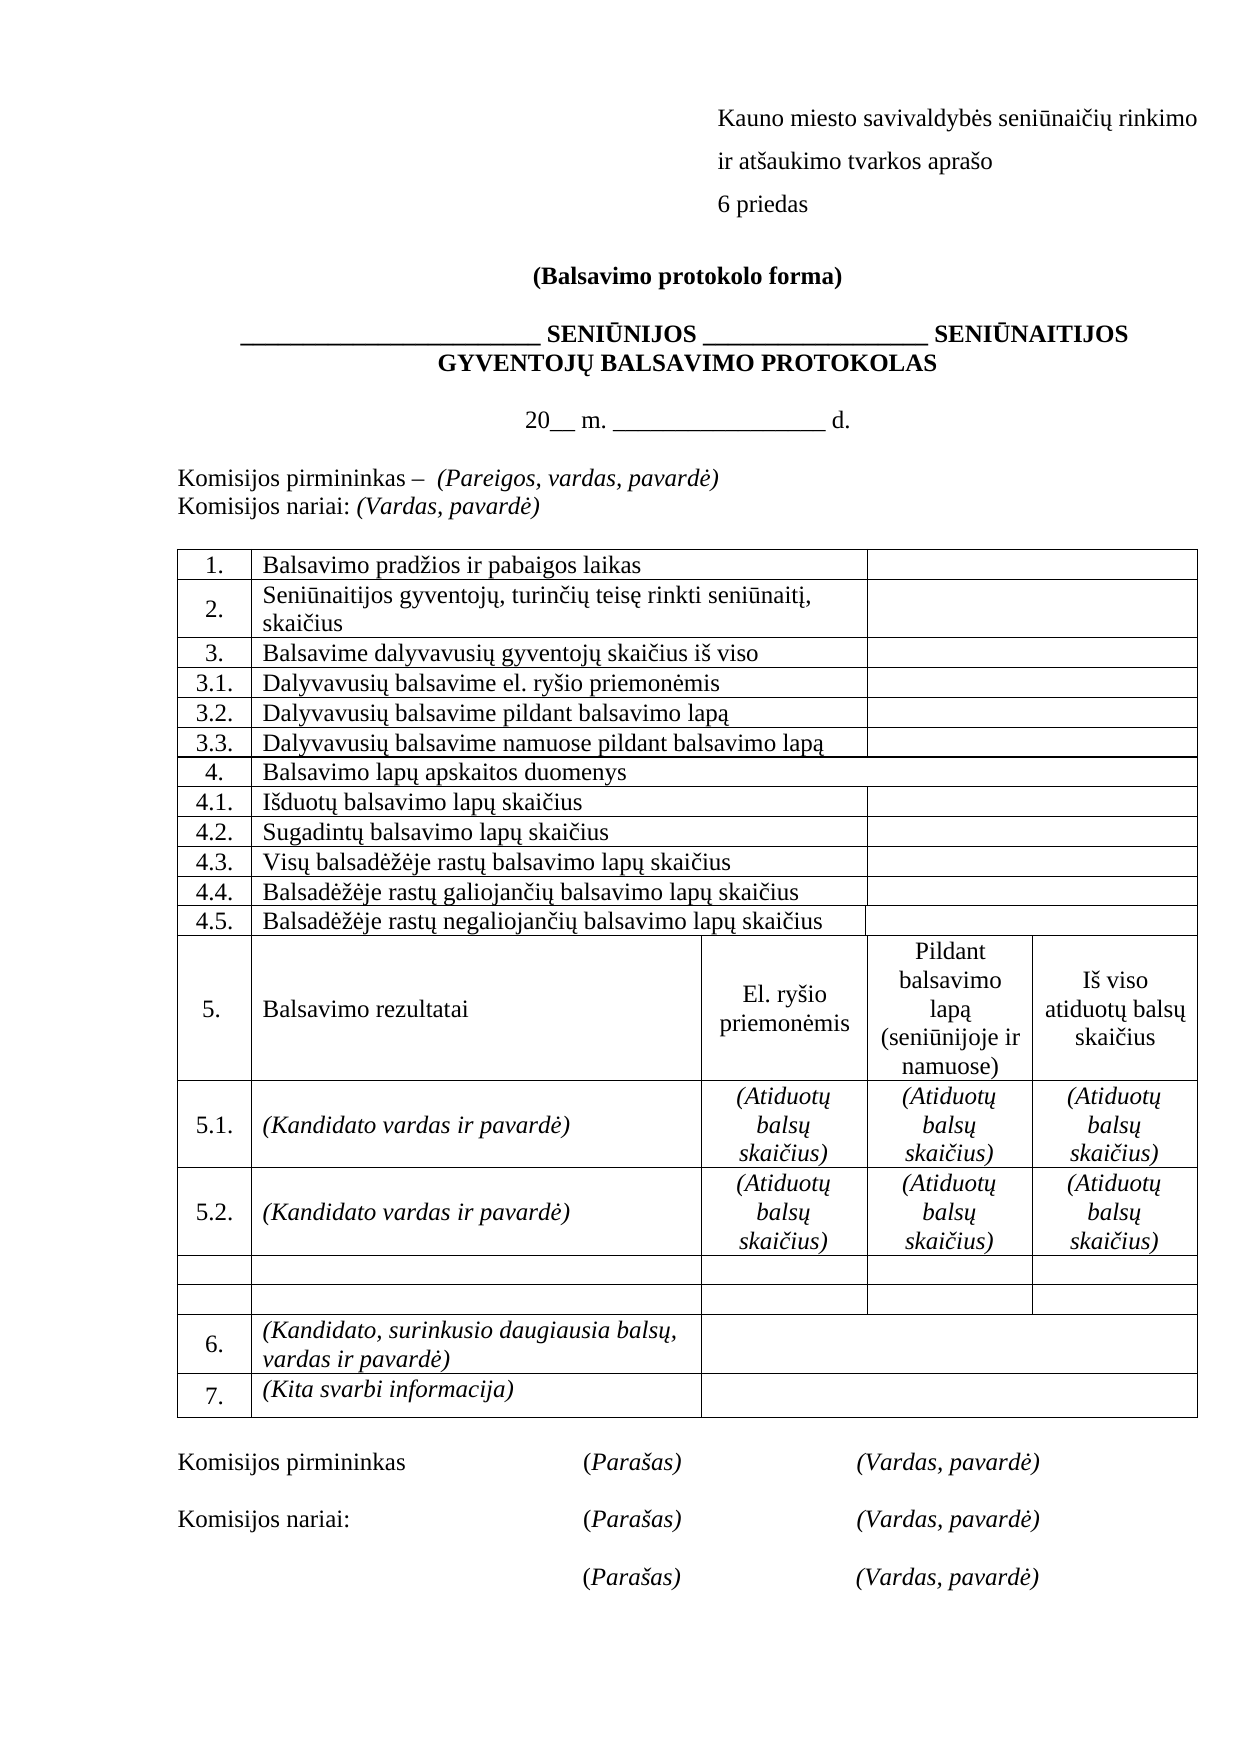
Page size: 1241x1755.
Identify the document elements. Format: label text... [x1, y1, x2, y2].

table_cell [868, 580, 1197, 637]
table_cell Išduotų balsavimo lapų skaičius [252, 787, 867, 816]
table_cell (Kandidato, surinkusio daugiausia balsų, vardas ir pavardė) [252, 1315, 701, 1373]
table_cell Dalyvavusių balsavime pildant balsavimo lapą [252, 698, 867, 727]
text ________________________ SENIŪNIJOS __________________ SENIŪNAITIJOS [177, 319, 1198, 348]
table_cell [252, 1285, 701, 1314]
table_cell (Kita svarbi informacija) [252, 1374, 701, 1417]
table_cell 3.2. [178, 698, 251, 727]
table_cell 2. [178, 580, 251, 637]
text (Parašas) (Vardas, pavardė) [582, 1562, 1198, 1590]
text ir atšaukimo tvarkos aprašo [717, 146, 1198, 175]
table_cell (Atiduotų balsų skaičius) [868, 1168, 1032, 1254]
table_cell Balsavime dalyvavusių gyventojų skaičius iš viso [252, 638, 867, 667]
table_cell 5. [178, 936, 251, 1080]
table_cell [702, 1256, 867, 1284]
table_cell [178, 1256, 251, 1284]
table_cell [868, 698, 1197, 727]
table_cell [868, 1256, 1032, 1284]
table_header 1. [178, 550, 251, 579]
table_cell 4.3. [178, 847, 251, 876]
table_cell Sugadintų balsavimo lapų skaičius [252, 817, 867, 846]
text 6 priedas [717, 189, 1198, 218]
table_cell [868, 728, 1197, 756]
table_cell 3.3. [178, 728, 251, 756]
table_cell [702, 1285, 867, 1314]
table_header [868, 550, 1197, 579]
table_cell [868, 877, 1197, 905]
table_cell 6. [178, 1315, 251, 1373]
table_cell 4.4. [178, 877, 251, 905]
text Kauno miesto savivaldybės seniūnaičių rinkimo [717, 103, 1198, 132]
table_cell [252, 1256, 701, 1284]
table_cell Seniūnaitijos gyventojų, turinčių teisę rinkti seniūnaitį, skaičius [252, 580, 867, 637]
text Komisijos nariai: (Parašas) (Vardas, pavardė) [177, 1504, 1198, 1533]
table_cell 3.1. [178, 668, 251, 697]
table_cell [1033, 1285, 1197, 1314]
table_cell [868, 638, 1197, 667]
table_cell [868, 847, 1197, 876]
table_cell 4.5. [178, 906, 251, 935]
table_cell [1033, 1256, 1197, 1284]
table_cell (Atiduotų balsų skaičius) [702, 1168, 867, 1254]
table_cell Balsavimo lapų apskaitos duomenys [252, 758, 1197, 786]
table_cell [868, 787, 1197, 816]
table_cell 4.1. [178, 787, 251, 816]
table_cell [702, 1315, 1197, 1373]
text Komisijos pirmininkas (Parašas) (Vardas, pavardė) [177, 1447, 1198, 1475]
table_cell (Kandidato vardas ir pavardė) [252, 1081, 701, 1167]
table_cell [702, 1374, 1197, 1417]
table_cell 4.2. [178, 817, 251, 846]
text GYVENTOJŲ BALSAVIMO PROTOKOLAS [177, 348, 1198, 376]
table_cell [868, 817, 1197, 846]
table_cell Balsavimo rezultatai [252, 936, 701, 1080]
table_cell (Atiduotų balsų skaičius) [702, 1081, 867, 1167]
table_cell Dalyvavusių balsavime el. ryšio priemonėmis [252, 668, 867, 697]
text 20__ m. _________________ d. [177, 405, 1198, 434]
table_cell (Atiduotų balsų skaičius) [868, 1081, 1032, 1167]
table_cell Dalyvavusių balsavime namuose pildant balsavimo lapą [252, 728, 867, 756]
text (Balsavimo protokolo forma) [177, 261, 1198, 290]
table_cell [866, 906, 1197, 935]
table_cell 5.2. [178, 1168, 251, 1254]
table_cell Iš viso atiduotų balsų skaičius [1033, 936, 1197, 1080]
text Komisijos pirmininkas – (Pareigos, vardas, pavardė) [177, 463, 1198, 491]
table_header Balsavimo pradžios ir pabaigos laikas [252, 550, 867, 579]
table_cell Visų balsadėžėje rastų balsavimo lapų skaičius [252, 847, 867, 876]
table_cell Pildant balsavimo lapą (seniūnijoje ir namuose) [868, 936, 1032, 1080]
table_cell 4. [178, 758, 251, 786]
table_cell 3. [178, 638, 251, 667]
table_cell El. ryšio priemonėmis [702, 936, 867, 1080]
table_cell (Atiduotų balsų skaičius) [1033, 1168, 1197, 1254]
table_cell (Kandidato vardas ir pavardė) [252, 1168, 701, 1254]
table_cell Balsadėžėje rastų negaliojančių balsavimo lapų skaičius [252, 906, 865, 935]
table_cell 7. [178, 1374, 251, 1417]
table_cell (Atiduotų balsų skaičius) [1033, 1081, 1197, 1167]
table_cell [868, 1285, 1032, 1314]
table_cell Balsadėžėje rastų galiojančių balsavimo lapų skaičius [252, 877, 867, 905]
table_cell [868, 668, 1197, 697]
table_cell 5.1. [178, 1081, 251, 1167]
table_cell [178, 1285, 251, 1314]
text Komisijos nariai: (Vardas, pavardė) [177, 491, 1198, 520]
